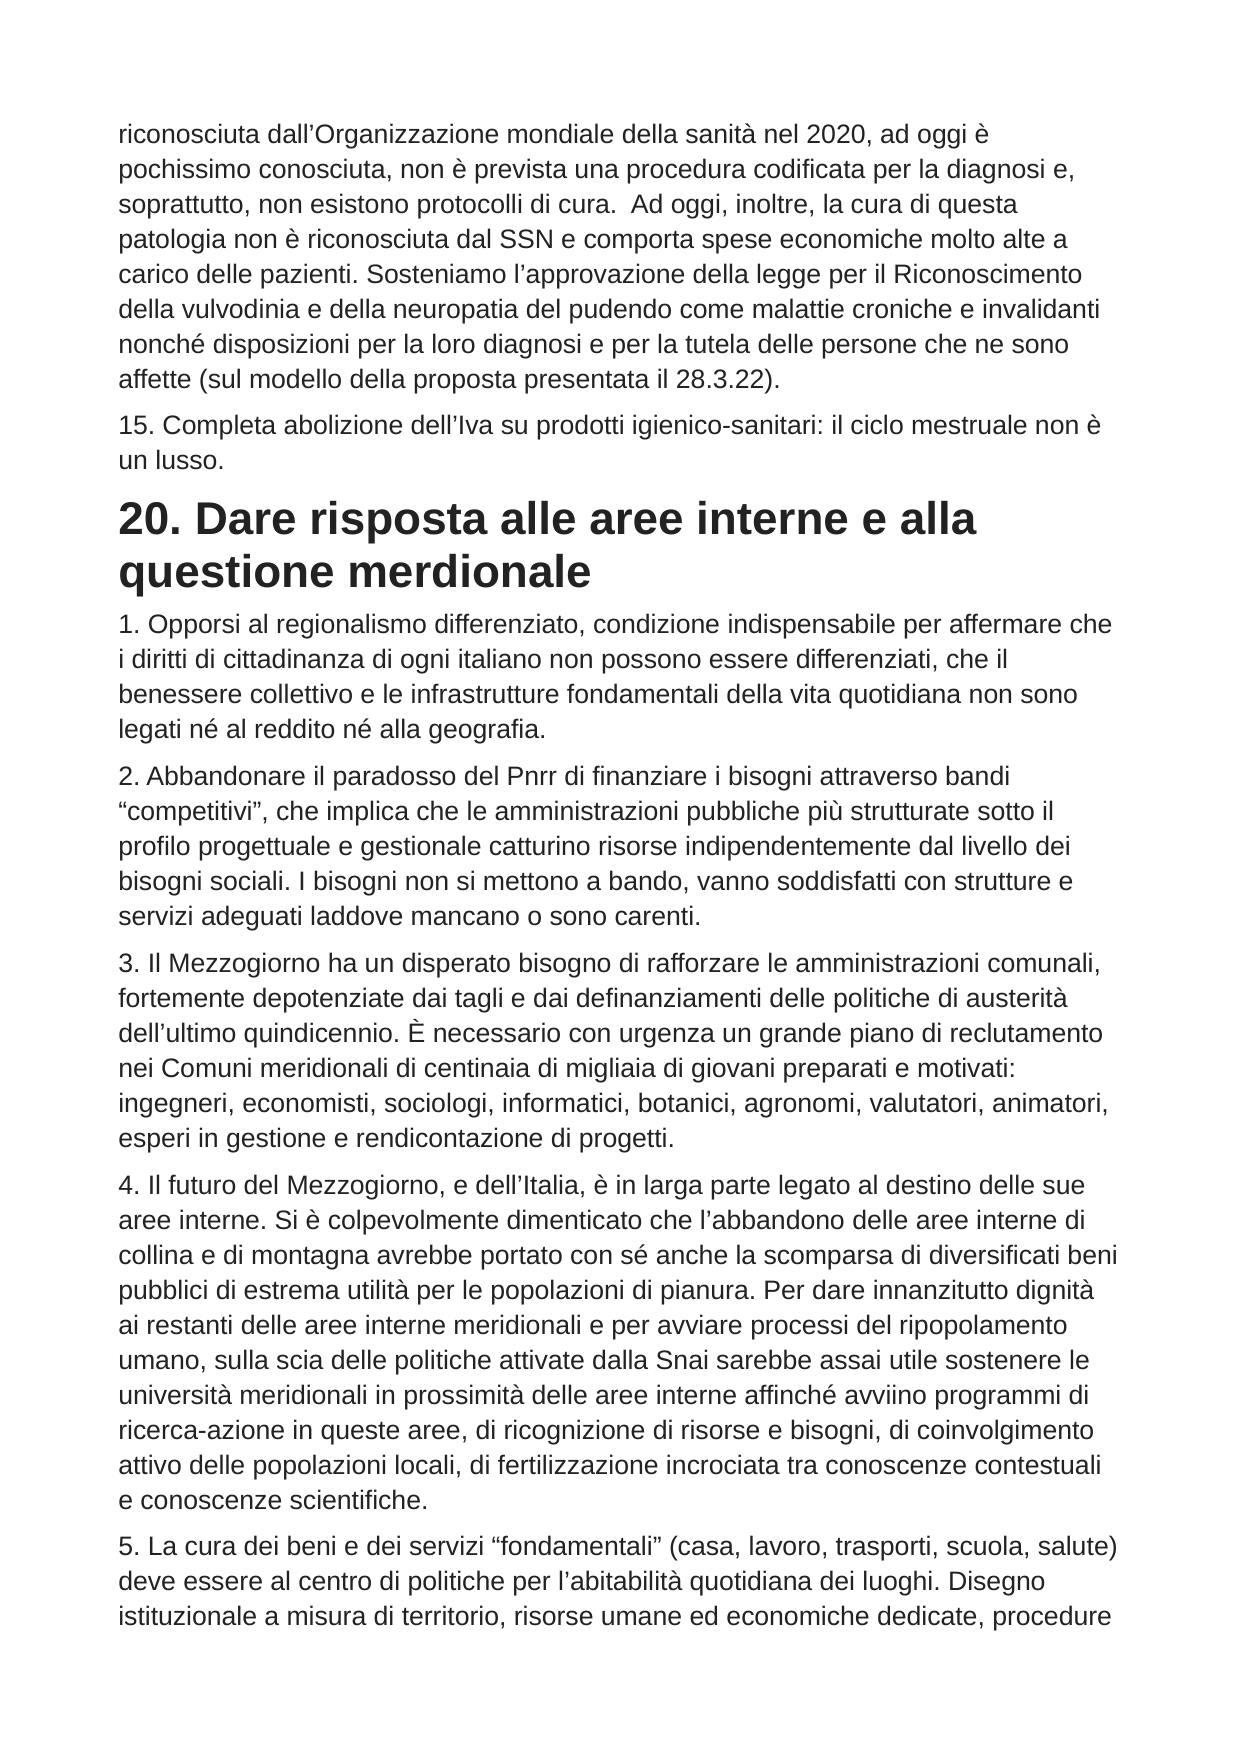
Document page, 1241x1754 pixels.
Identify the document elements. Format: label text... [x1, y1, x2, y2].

text 5. La cura dei beni e dei servizi “fondamentali” (casa, lavoro, trasporti, scuola, salute) deve essere al centro di politiche per l’abitabilità quotidiana dei luoghi. Disegno istituzionale a misura di territorio, risorse umane ed economiche dedicate, procedure [118, 1531, 1122, 1631]
text 4. Il futuro del Mezzogiorno, e dell’Italia, è in larga parte legato al destino delle sue aree interne. Si è colpevolmente dimenticato che l’abbandono delle aree interne di collina e di montagna avrebbe portato con sé anche la scomparsa di diversificati beni pubblici di estrema utilità per le popolazioni di pianura. Per dare innanzitutto dignità ai restanti delle aree interne meridionali e per avviare processi del ripopolamento umano, sulla scia delle politiche attivate dalla Snai sarebbe assai utile sostenere le università meridionali in prossimità delle aree interne affinché avviino programmi di ricerca-azione in queste aree, di ricognizione di risorse e bisogni, di coinvolgimento attivo delle popolazioni locali, di fertilizzazione incrociata tra conoscenze contestuali e conoscenze scientifiche. [118, 1169, 1122, 1515]
text 1. Opporsi al regionalismo differenziato, condizione indispensabile per affermare che i diritti di cittadinanza di ogni italiano non possono essere differenziati, che il benessere collettivo e le infrastrutture fondamentali della vita quotidiana non sono legati né al reddito né alla geografia. [118, 609, 1122, 744]
text 15. Completa abolizione dell’Iva su prodotti igienico-sanitari: il ciclo mestruale non è un lusso. [118, 410, 1122, 475]
text 2. Abbandonare il paradosso del Pnrr di finanziare i bisogni attraverso bandi “competitivi”, che implica che le amministrazioni pubbliche più strutturate sotto il profilo progettuale e gestionale catturino risorse indipendentemente dal livello dei bisogni sociali. I bisogni non si mettono a bando, vanno soddisfatti con strutture e servizi adeguati laddove mancano o sono carenti. [118, 761, 1122, 931]
text 3. Il Mezzogiorno ha un disperato bisogno di rafforzare le amministrazioni comunali, fortemente depotenziate dai tagli e dai definanziamenti delle politiche di austerità dell’ultimo quindicennio. È necessario con urgenza un grande piano di reclutamento nei Comuni meridionali di centinaia di migliaia di giovani preparati e motivati: ingegneri, economisti, sociologi, informatici, botanici, agronomi, valutatori, animatori, esperi in gestione e rendicontazione di progetti. [118, 947, 1122, 1153]
subtitle 20. Dare risposta alle aree interne e alla questione merdionale [118, 492, 1122, 597]
text riconosciuta dall’Organizzazione mondiale della sanità nel 2020, ad oggi è pochissimo conosciuta, non è prevista una procedura codificata per la diagnosi e, soprattutto, non esistono protocolli di cura. Ad oggi, inoltre, la cura di questa patologia non è riconosciuta dal SSN e comporta spese economiche molto alte a carico delle pazienti. Sosteniamo l’approvazione della legge per il Riconoscimento della vulvodinia e della neuropatia del pudendo come malattie croniche e invalidanti nonché disposizioni per la loro diagnosi e per la tutela delle persone che ne sono affette (sul modello della proposta presentata il 28.3.22). [118, 118, 1122, 394]
